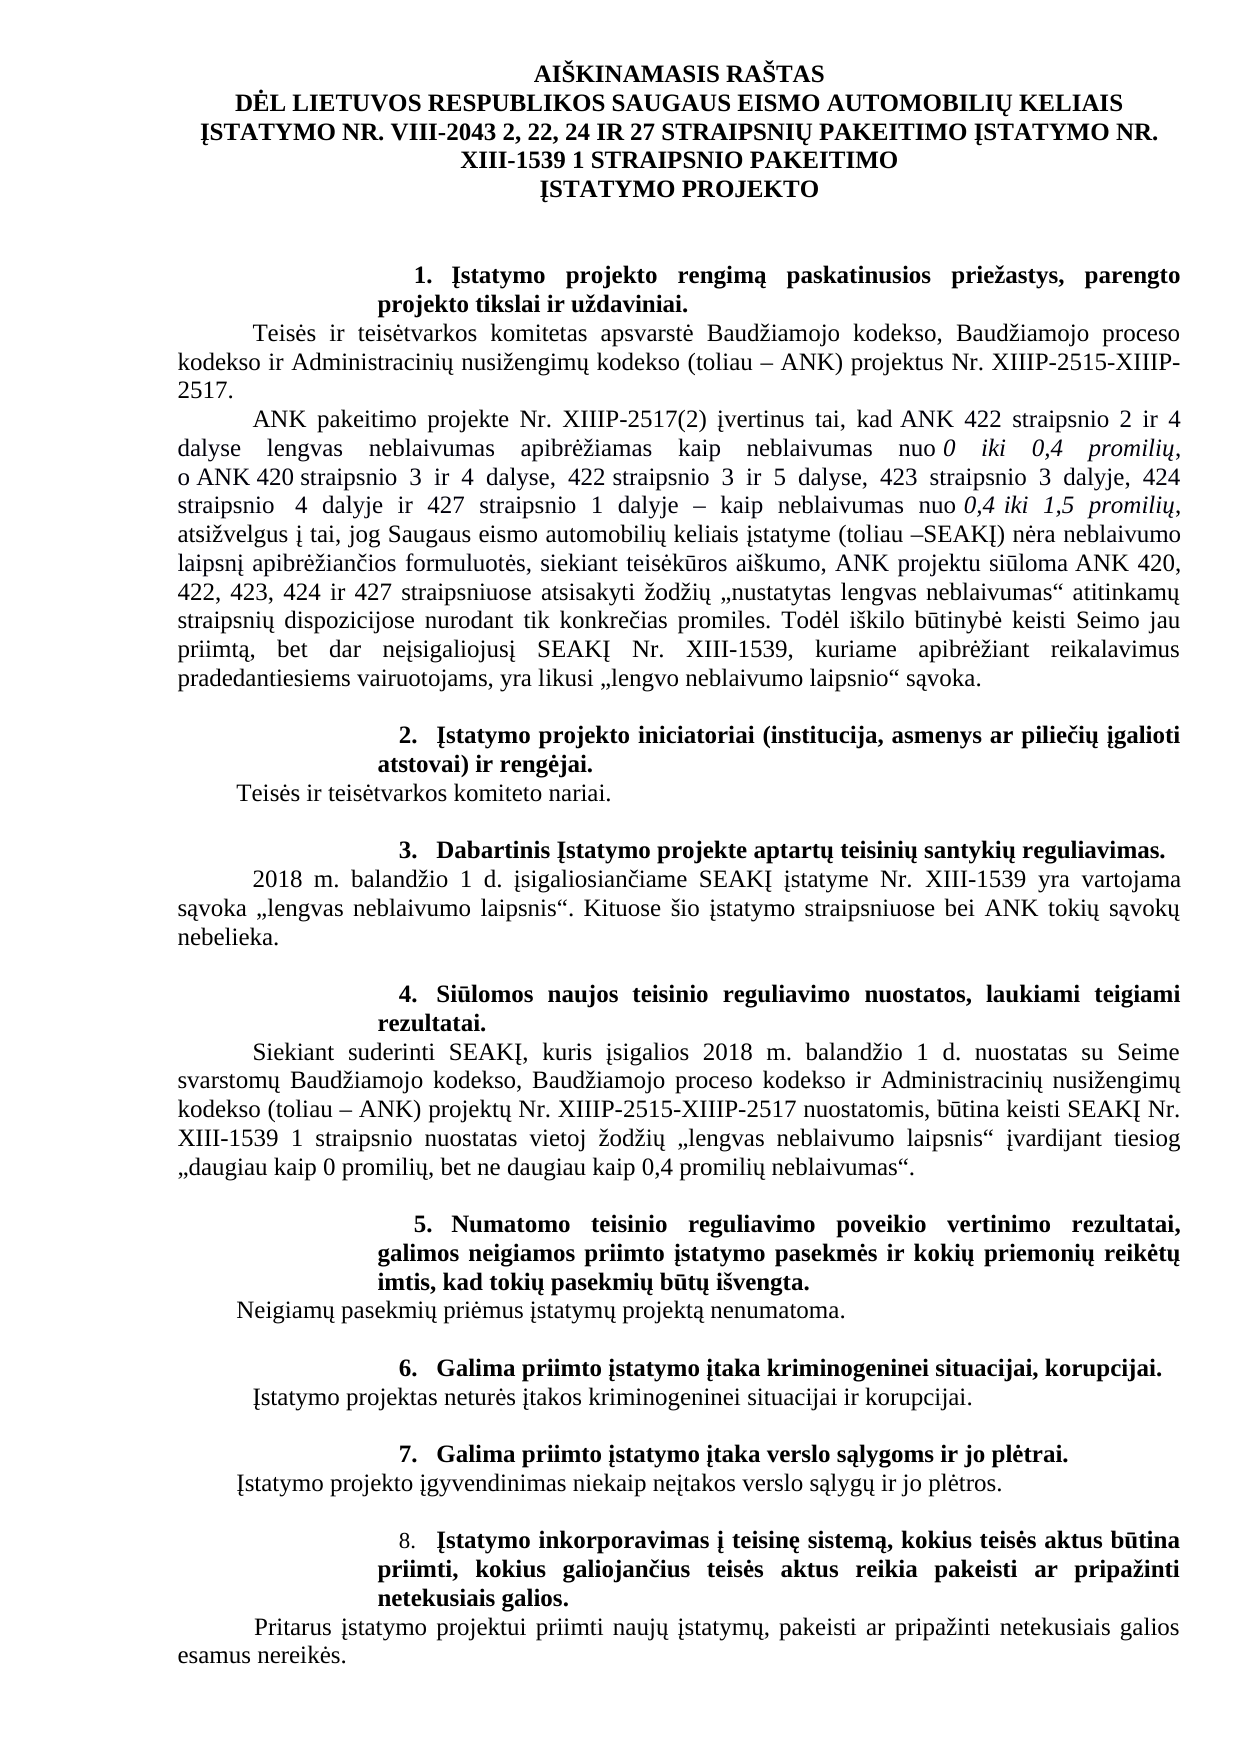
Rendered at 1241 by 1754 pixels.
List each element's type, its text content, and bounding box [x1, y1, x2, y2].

text Įstatymo projekto įgyvendinimas niekaip neįtakos verslo sąlygų ir jo plėtros. [177, 1468, 1181, 1497]
text aiškinamasis raštas [177, 59, 1181, 88]
text Neigiamų pasekmių priėmus įstatymų projektą nenumatoma. [177, 1295, 1181, 1324]
list Įstatymo projekto iniciatoriai (institucija, asmenys ar piliečių įgalioti atstovai) ir rengėjai. [340, 720, 1181, 778]
list Galima priimto įstatymo įtaka verslo sąlygoms ir jo plėtrai. [340, 1439, 1181, 1468]
text 2018 m. balandžio 1 d. įsigaliosiančiame SEAKĮ įstatyme Nr. XIII-1539 yra vartojama sąvoka „lengvas neblaivumo laipsnis“. Kituose šio įstatymo straipsniuose bei ANK tokių sąvokų nebelieka. [177, 864, 1181, 950]
text Teisės ir teisėtvarkos komitetas apsvarstė Baudžiamojo kodekso, Baudžiamojo proceso kodekso ir Administracinių nusižengimų kodekso (toliau – ANK) projektus Nr. XIIIP-2515-XIIIP-2517. [177, 318, 1181, 404]
list Numatomo teisinio reguliavimo poveikio vertinimo rezultatai, galimos neigiamos priimto įstatymo pasekmės ir kokių priemonių reikėtų imtis, kad tokių pasekmių būtų išvengta. [340, 1209, 1181, 1295]
text ĮSTATYMO PROJEKTO [177, 174, 1181, 203]
list Įstatymo projekto rengimą paskatinusios priežastys, parengto projekto tikslai ir uždaviniai. [340, 260, 1181, 318]
list Galima priimto įstatymo įtaka kriminogeninei situacijai, korupcijai. [340, 1353, 1181, 1382]
text Teisės ir teisėtvarkos komiteto nariai. [177, 778, 1181, 807]
list Dabartinis Įstatymo projekte aptartų teisinių santykių reguliavimas. [340, 835, 1181, 864]
text DĖL lietuvos respublikos SAUGAUS EISMO AUTOMOBILIŲ KELIAIS ĮSTATYMO nR. viii-2043 2, 22, 24 ir 27 straipsnių pakeitimo ĮSTATYMO NR. xiii-1539 1 STRAIPSNIO PAKEITIMO [177, 88, 1181, 174]
text Pritarus įstatymo projektui priimti naujų įstatymų, pakeisti ar pripažinti netekusiais galios esamus nereikės. [177, 1612, 1181, 1669]
text Įstatymo projektas neturės įtakos kriminogeninei situacijai ir korupcijai. [177, 1382, 1181, 1410]
list Siūlomos naujos teisinio reguliavimo nuostatos, laukiami teigiami rezultatai. [340, 979, 1181, 1037]
text ANK pakeitimo projekte Nr. XIIIP-2517(2) įvertinus tai, kad ANK 422 straipsnio 2 ir 4 dalyse lengvas neblaivumas apibrėžiamas kaip neblaivumas nuo 0 iki 0,4 promilių, o ANK 420 straipsnio 3 ir 4 dalyse, 422 straipsnio 3 ir 5 dalyse, 423 straipsnio 3 dalyje, 424 straipsnio 4 dalyje ir 427 straipsnio 1 dalyje – kaip neblaivumas nuo 0,4 iki 1,5 promilių, atsižvelgus į tai, jog Saugaus eismo automobilių keliais įstatyme (toliau –SEAKĮ) nėra neblaivumo laipsnį apibrėžiančios formuluotės, siekiant teisėkūros aiškumo, ANK projektu siūloma ANK 420, 422, 423, 424 ir 427 straipsniuose atsisakyti žodžių „nustatytas lengvas neblaivumas“ atitinkamų straipsnių dispozicijose nurodant tik konkrečias promiles. Todėl iškilo būtinybė keisti Seimo jau priimtą, bet dar neįsigaliojusį SEAKĮ Nr. XIII-1539, kuriame apibrėžiant reikalavimus pradedantiesiems vairuotojams, yra likusi „lengvo neblaivumo laipsnio“ sąvoka. [177, 404, 1181, 692]
list Įstatymo inkorporavimas į teisinę sistemą, kokius teisės aktus būtina priimti, kokius galiojančius teisės aktus reikia pakeisti ar pripažinti netekusiais galios. [340, 1525, 1181, 1612]
text Siekiant suderinti SEAKĮ, kuris įsigalios 2018 m. balandžio 1 d. nuostatas su Seime svarstomų Baudžiamojo kodekso, Baudžiamojo proceso kodekso ir Administracinių nusižengimų kodekso (toliau – ANK) projektų Nr. XIIIP-2515-XIIIP-2517 nuostatomis, būtina keisti SEAKĮ Nr. XIII-1539 1 straipsnio nuostatas vietoj žodžių „lengvas neblaivumo laipsnis“ įvardijant tiesiog „daugiau kaip 0 promilių, bet ne daugiau kaip 0,4 promilių neblaivumas“. [177, 1037, 1181, 1180]
